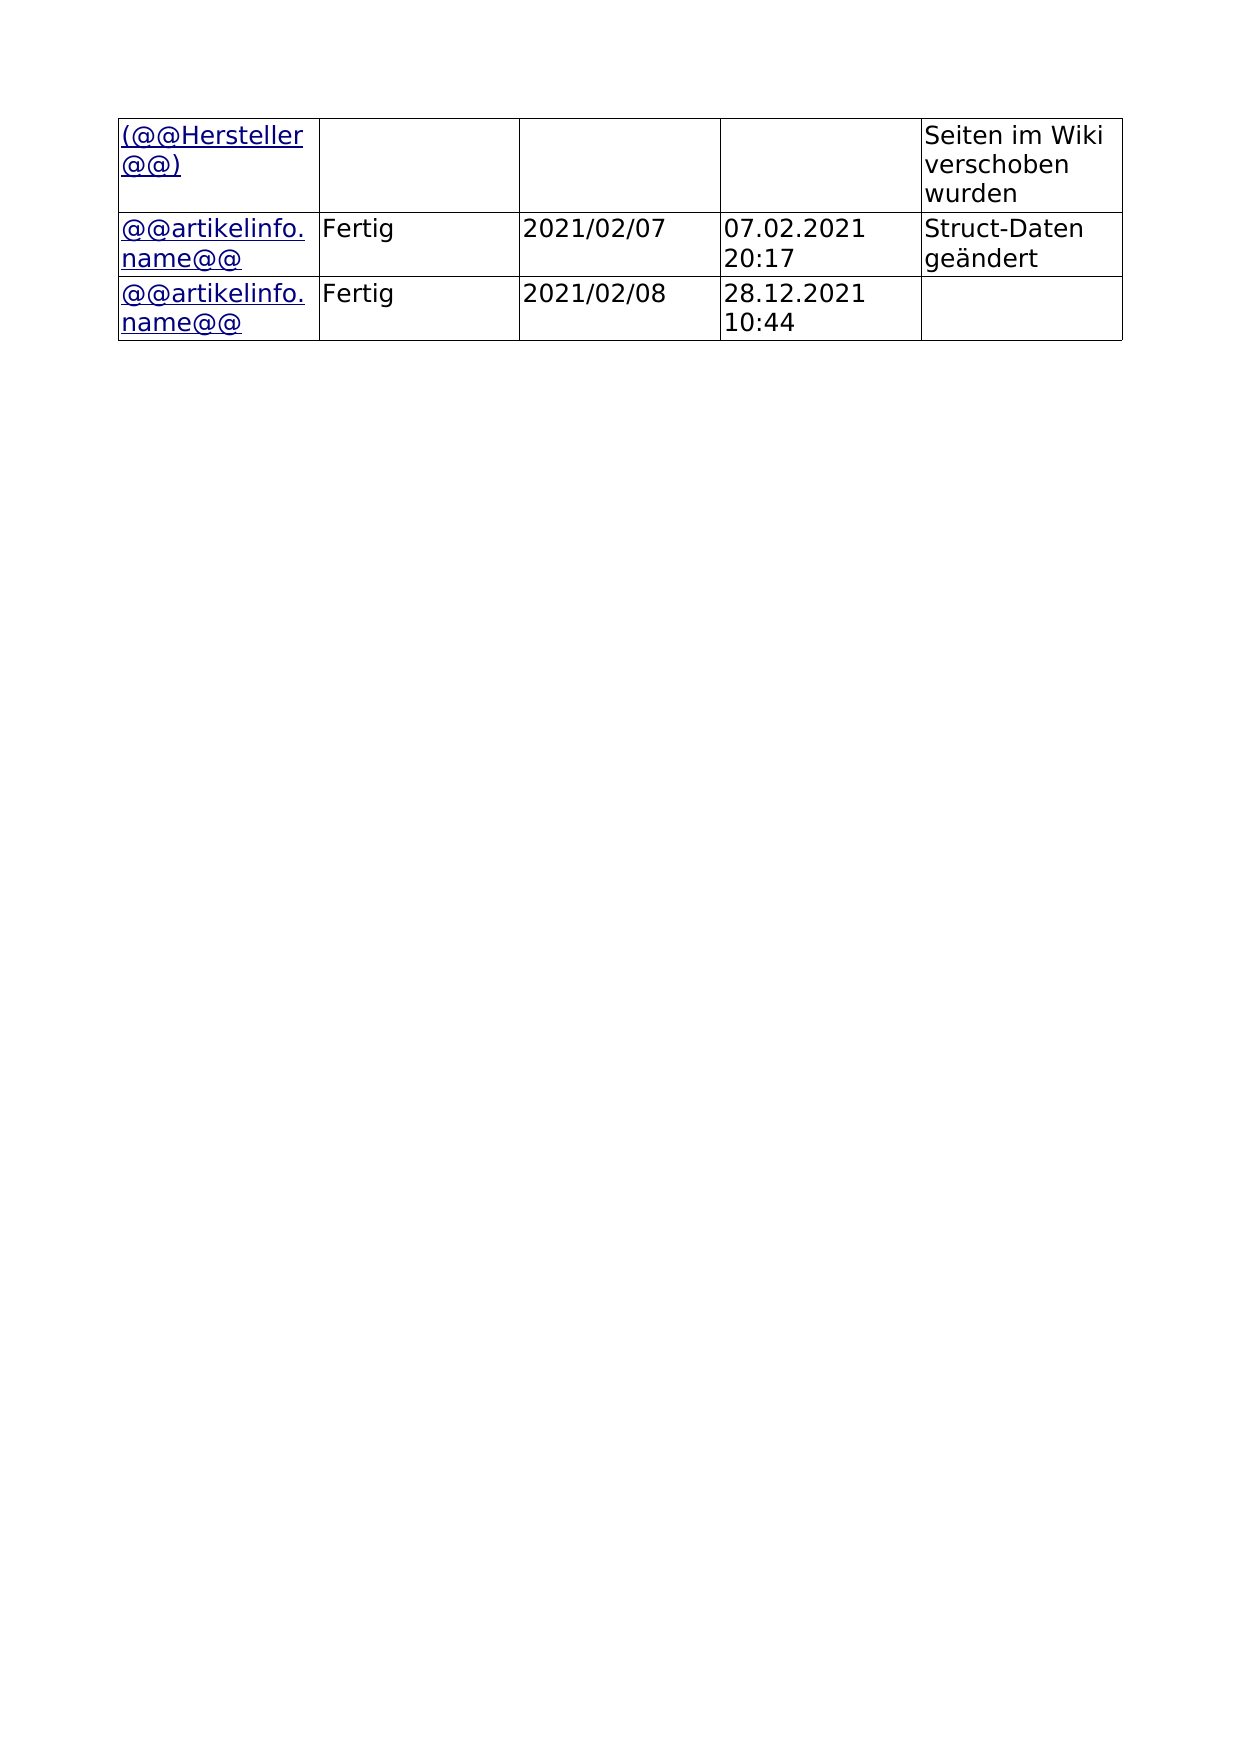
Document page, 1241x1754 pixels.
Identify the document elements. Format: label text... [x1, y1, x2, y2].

table_cell 2021/02/08 [520, 277, 720, 340]
table_cell 07.02.2021 20:17 [721, 213, 921, 276]
table_cell [721, 119, 921, 212]
table_cell Fertig [320, 277, 519, 340]
table_cell (@@Hersteller@@) [119, 119, 319, 212]
table_cell Seiten im Wiki verschoben wurden [922, 119, 1122, 212]
table_cell Fertig [320, 213, 519, 276]
table_cell [320, 119, 519, 212]
table_cell 2021/02/07 [520, 213, 720, 276]
table_cell [922, 277, 1122, 340]
table_cell Struct-Daten geändert [922, 213, 1122, 276]
table_cell @@artikelinfo.name@@ [119, 277, 319, 340]
table_cell @@artikelinfo.name@@ [119, 213, 319, 276]
table_cell [520, 119, 720, 212]
table_cell 28.12.2021 10:44 [721, 277, 921, 340]
